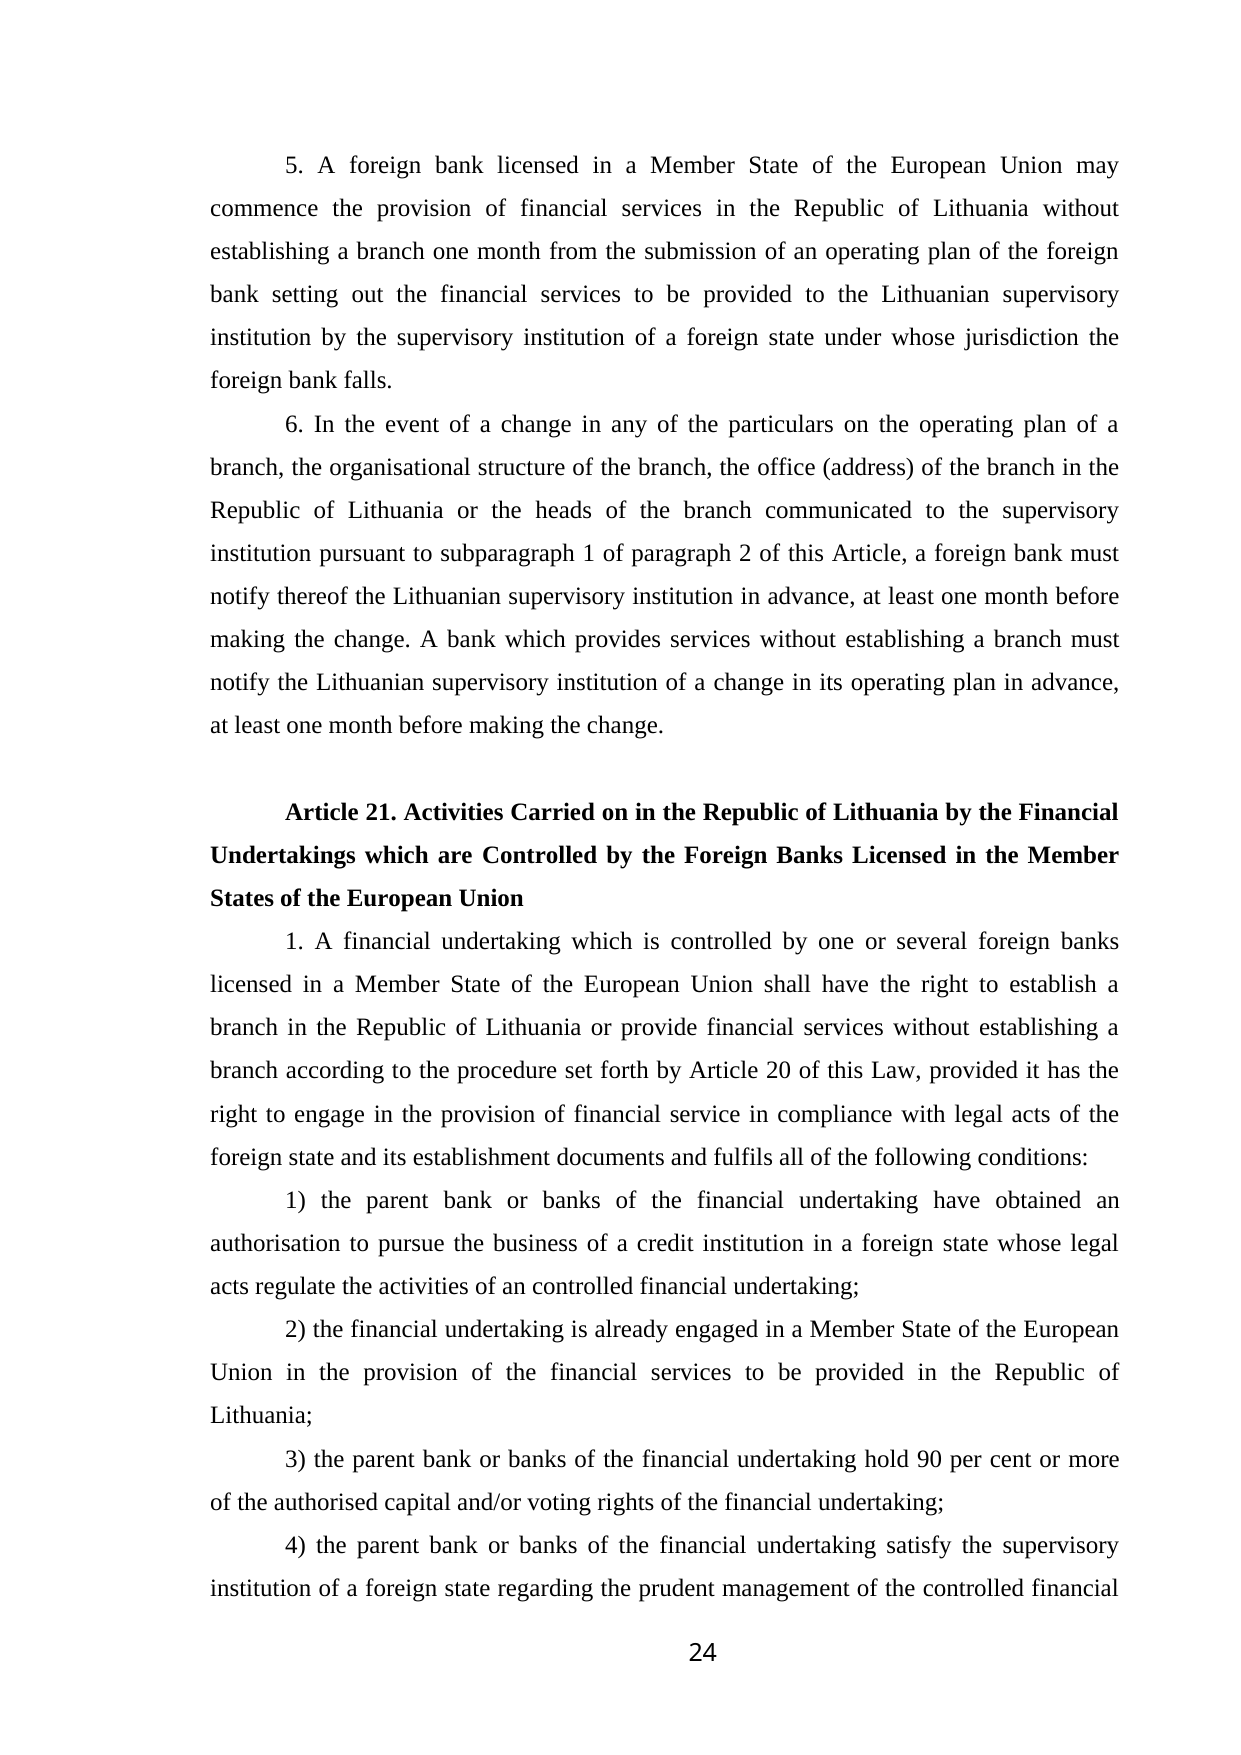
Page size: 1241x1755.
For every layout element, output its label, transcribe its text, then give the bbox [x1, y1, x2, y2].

text 4) the parent bank or banks of the financial undertaking satisfy the supervisory institution of a foreign state regarding the prudent management of the controlled financial [210, 1530, 1120, 1602]
text 1. A financial undertaking which is controlled by one or several foreign banks licensed in a Member State of the European Union shall have the right to establish a branch in the Republic of Lithuania or provide financial services without establishing a branch according to the procedure set forth by Article 20 of this Law, provided it has the right to engage in the provision of financial service in compliance with legal acts of the foreign state and its establishment documents and fulfils all of the following conditions: [210, 926, 1120, 1171]
text 2) the financial undertaking is already engaged in a Member State of the European Union in the provision of the financial services to be provided in the Republic of Lithuania; [210, 1314, 1120, 1429]
text 6. In the event of a change in any of the particulars on the operating plan of a branch, the organisational structure of the branch, the office (address) of the branch in the Republic of Lithuania or the heads of the branch communicated to the supervisory institution pursuant to subparagraph 1 of paragraph 2 of this Article, a foreign bank must notify thereof the Lithuanian supervisory institution in advance, at least one month before making the change. A bank which provides services without establishing a branch must notify the Lithuanian supervisory institution of a change in its operating plan in advance, at least one month before making the change. [210, 409, 1120, 739]
text 1) the parent bank or banks of the financial undertaking have obtained an authorisation to pursue the business of a credit institution in a foreign state whose legal acts regulate the activities of an controlled financial undertaking; [210, 1185, 1120, 1300]
text Article 21. Activities Carried on in the Republic of Lithuania by the Financial Undertakings which are Controlled by the Foreign Banks Licensed in the Member States of the European Union [210, 797, 1120, 912]
text 3) the parent bank or banks of the financial undertaking hold 90 per cent or more of the authorised capital and/or voting rights of the financial undertaking; [210, 1444, 1120, 1516]
text 5. A foreign bank licensed in a Member State of the European Union may commence the provision of financial services in the Republic of Lithuania without establishing a branch one month from the submission of an operating plan of the foreign bank setting out the financial services to be provided to the Lithuanian supervisory institution by the supervisory institution of a foreign state under whose jurisdiction the foreign bank falls. [210, 150, 1120, 394]
